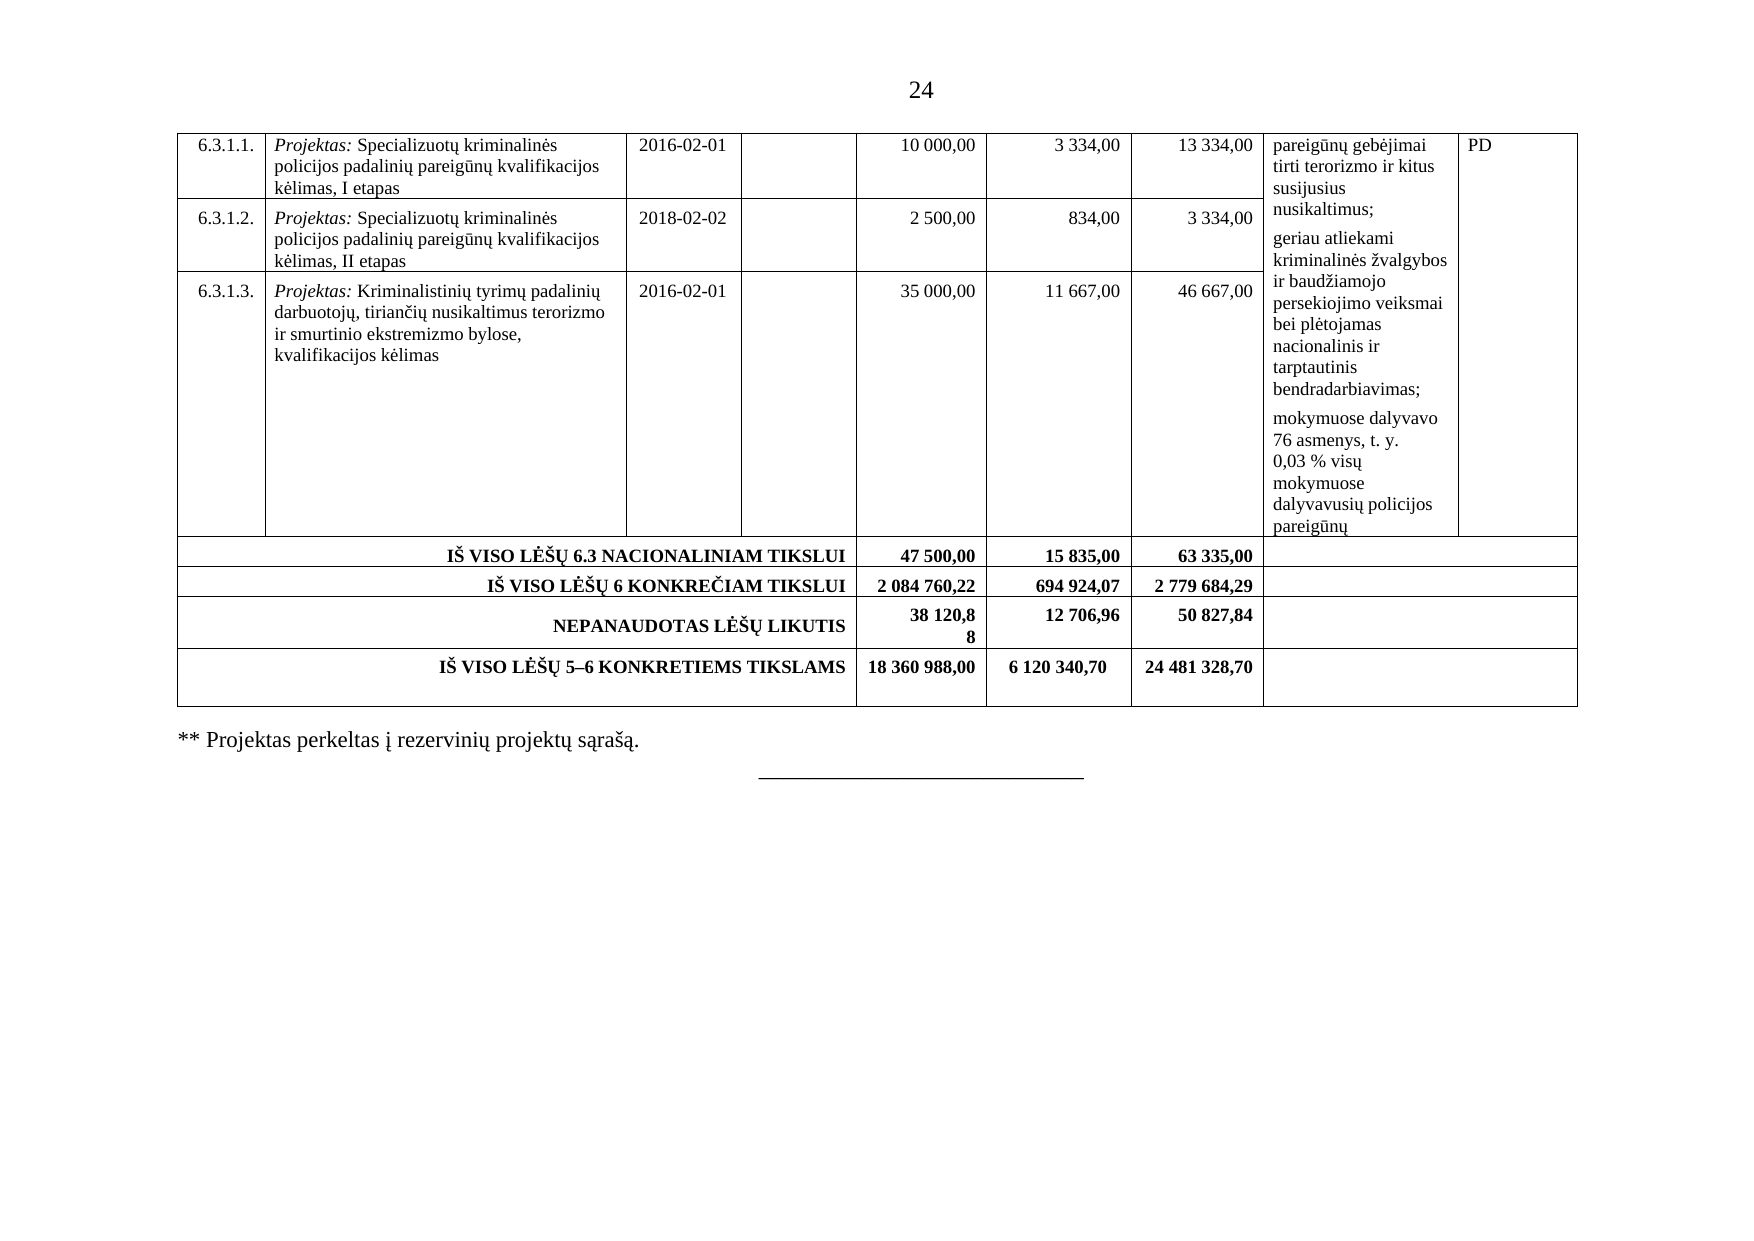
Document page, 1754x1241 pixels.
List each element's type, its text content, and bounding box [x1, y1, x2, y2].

table_cell 2 500,00 [857, 199, 986, 271]
table_cell 2016-02-01 [627, 134, 741, 198]
table_cell 3 334,00 [987, 134, 1131, 198]
table_cell IŠ VISO LĖŠŲ 5–6 KONKRETIEMS TIKSLAMS [178, 649, 856, 706]
text __________________________ [177, 753, 1665, 782]
table_cell 46 667,00 [1132, 272, 1263, 536]
table_cell 35 000,00 [857, 272, 986, 536]
table_cell [742, 134, 856, 198]
table_cell 47 500,00 [857, 537, 986, 566]
table_cell IŠ VISO LĖŠŲ 6 KONKREČIAM TIKSLUI [178, 567, 856, 596]
table_cell 11 667,00 [987, 272, 1131, 536]
table_cell 2 779 684,29 [1132, 567, 1263, 596]
table_cell Projektas: Specializuotų kriminalinės policijos padalinių pareigūnų kvalifikacijos kėlimas, II etapas [266, 199, 626, 271]
table_cell 15 835,00 [987, 537, 1131, 566]
table_cell Projektas: Kriminalistinių tyrimų padalinių darbuotojų, tiriančių nusikaltimus terorizmo ir smurtinio ekstremizmo bylose, kvalifikacijos kėlimas [266, 272, 626, 536]
table_cell NEPANAUDOTAS LĖŠŲ LIKUTIS [178, 597, 856, 647]
table_cell 18 360 988,00 [857, 649, 986, 706]
table_cell 38 120,88 [857, 597, 986, 647]
table_cell [742, 199, 856, 271]
table_cell 13 334,00 [1132, 134, 1263, 198]
table_cell IŠ VISO LĖŠŲ 6.3 NACIONALINIAM TIKSLUI [178, 537, 856, 566]
table_cell 10 000,00 [857, 134, 986, 198]
table_cell 6 120 340,70 [987, 649, 1131, 706]
table_cell 694 924,07 [987, 567, 1131, 596]
table_cell PD [1459, 134, 1577, 536]
table_cell 12 706,96 [987, 597, 1131, 647]
table_cell 2018-02-02 [627, 199, 741, 271]
table_cell 6.3.1.3. [178, 272, 265, 536]
table_cell Projektas: Specializuotų kriminalinės policijos padalinių pareigūnų kvalifikacijos kėlimas, I etapas [266, 134, 626, 198]
table_cell [742, 272, 856, 536]
table_cell [1264, 597, 1577, 647]
table_cell pareigūnų gebėjimai tirti terorizmo ir kitus susijusius nusikaltimus; geriau atliekami kriminalinės žvalgybos ir baudžiamojo persekiojimo veiksmai bei plėtojamas nacionalinis ir tarptautinis bendradarbiavimas; mokymuose dalyvavo 76 asmenys, t. y. 0,03 % visų mokymuose dalyvavusių policijos pareigūnų [1264, 134, 1458, 536]
table_cell 6.3.1.2. [178, 199, 265, 271]
table_cell 2016-02-01 [627, 272, 741, 536]
table_cell [1264, 567, 1577, 596]
table_cell 834,00 [987, 199, 1131, 271]
table_cell [1264, 649, 1577, 706]
table_cell [1264, 537, 1577, 566]
text ** Projektas perkeltas į rezervinių projektų sąrašą. [177, 726, 1665, 753]
table_cell 50 827,84 [1132, 597, 1263, 647]
table_cell 24 481 328,70 [1132, 649, 1263, 706]
table_cell 3 334,00 [1132, 199, 1263, 271]
table_cell 6.3.1.1. [178, 134, 265, 198]
table_cell 2 084 760,22 [857, 567, 986, 596]
table_cell 63 335,00 [1132, 537, 1263, 566]
